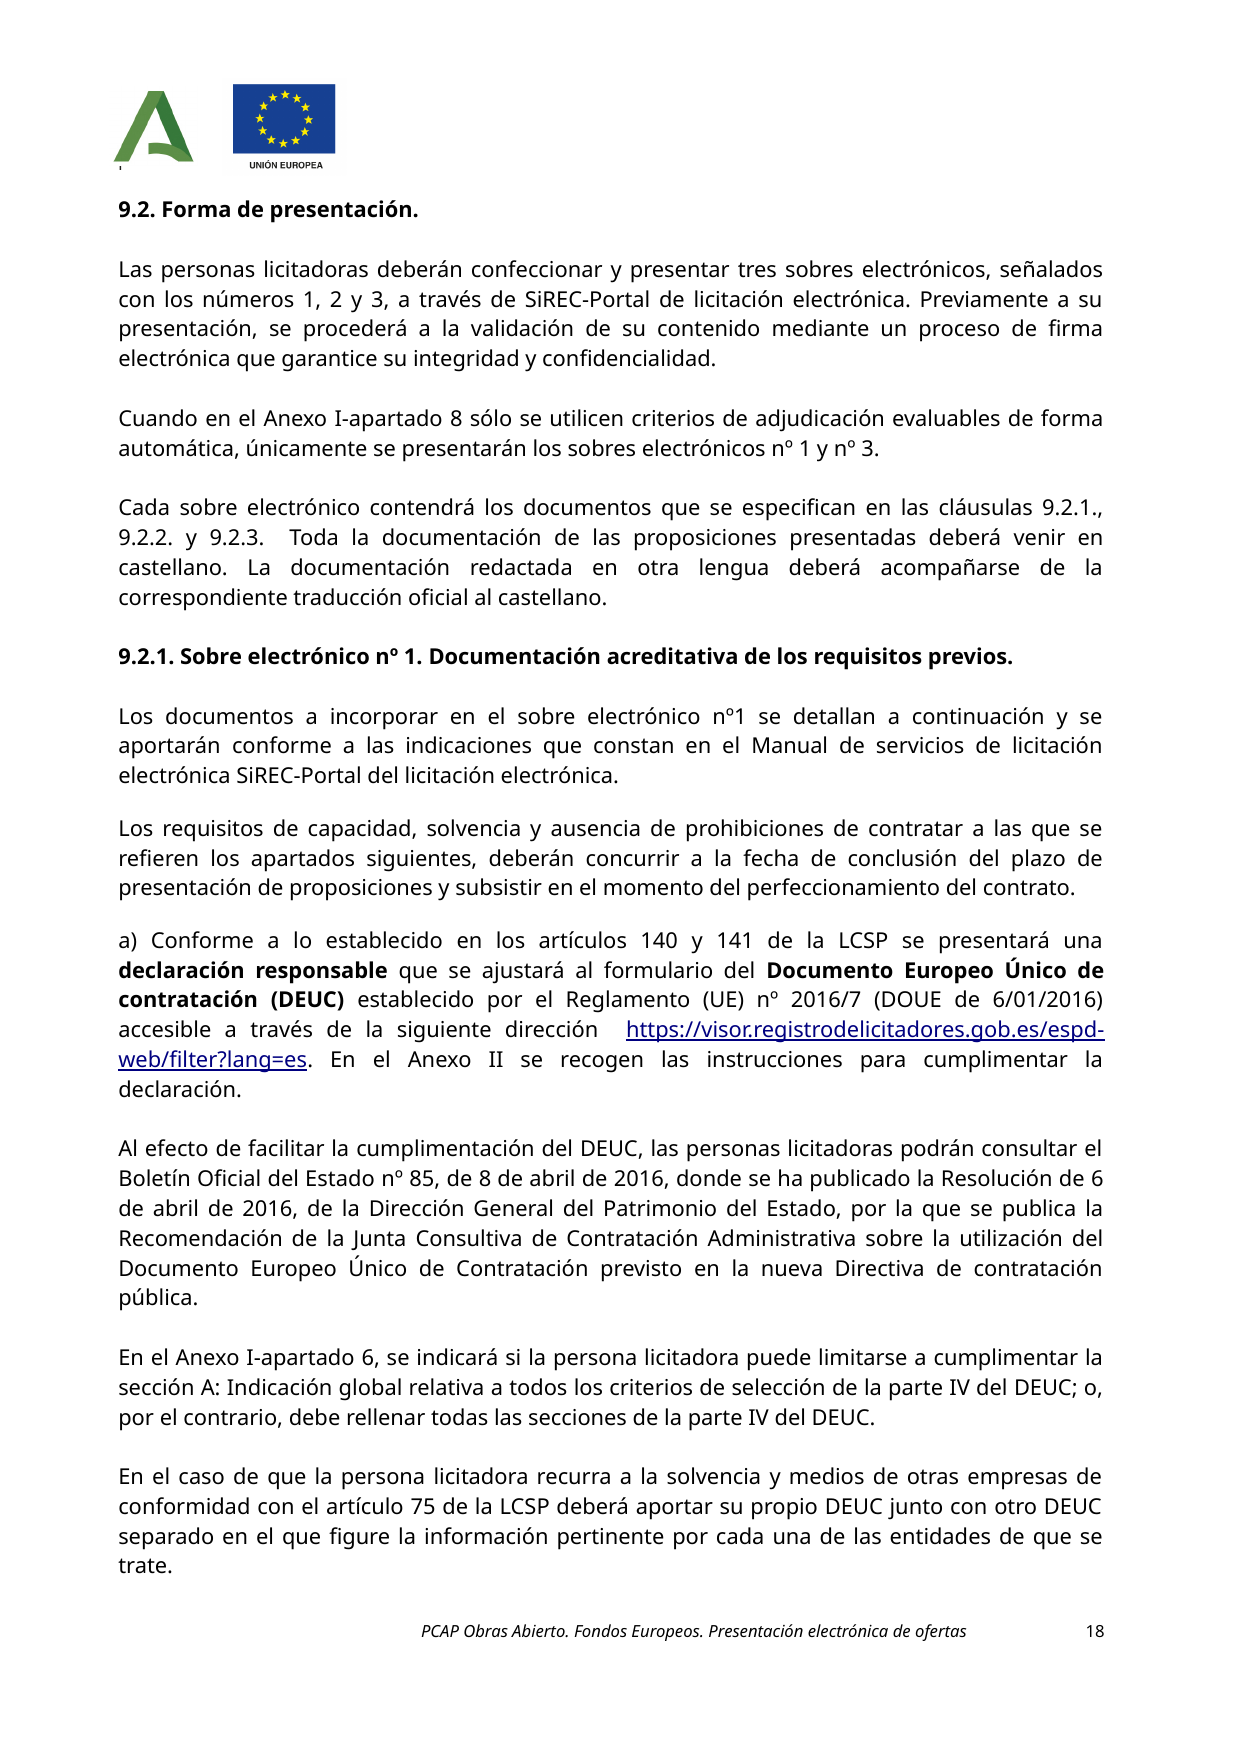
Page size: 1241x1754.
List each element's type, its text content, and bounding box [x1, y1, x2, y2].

picture [221, 78, 347, 176]
text Cada sobre electrónico contendrá los documentos que se especifican en las cláusulas 9.2.1., 9.2.2. y 9.2.3. Toda la documentación de las proposiciones presentadas deberá venir en castellano. La documentación redactada en otra lengua deberá acompañarse de la correspondiente traducción oficial al castellano. [118, 492, 1104, 611]
picture [109, 86, 198, 166]
text 9.2. Forma de presentación. [118, 194, 1104, 224]
text Las personas licitadoras deberán confeccionar y presentar tres sobres electrónicos, señalados con los números 1, 2 y 3, a través de SiREC-Portal de licitación electrónica. Previamente a su presentación, se procederá a la validación de su contenido mediante un proceso de firma electrónica que garantice su integridad y confidencialidad. [118, 254, 1104, 373]
text En el Anexo I-apartado 6, se indicará si la persona licitadora puede limitarse a cumplimentar la sección A: Indicación global relativa a todos los criterios de selección de la parte IV del DEUC; o, por el contrario, debe rellenar todas las secciones de la parte IV del DEUC. [118, 1342, 1104, 1431]
text 9.2.1. Sobre electrónico nº 1. Documentación acreditativa de los requisitos previos. [118, 641, 1104, 671]
text En el caso de que la persona licitadora recurra a la solvencia y medios de otras empresas de conformidad con el artículo 75 de la LCSP deberá aportar su propio DEUC junto con otro DEUC separado en el que figure la información pertinente por cada una de las entidades de que se trate. [118, 1461, 1104, 1580]
text a) Conforme a lo establecido en los artículos 140 y 141 de la LCSP se presentará una declaración responsable que se ajustará al formulario del Documento Europeo Único de contratación (DEUC) establecido por el Reglamento (UE) nº 2016/7 (DOUE de 6/01/2016) accesible a través de la siguiente dirección https://visor.registrodelicitadores.gob.es/espd-web/filter?lang=es. En el Anexo II se recogen las instrucciones para cumplimentar la declaración. [118, 925, 1104, 1104]
text Los requisitos de capacidad, solvencia y ausencia de prohibiciones de contratar a las que se refieren los apartados siguientes, deberán concurrir a la fecha de conclusión del plazo de presentación de proposiciones y subsistir en el momento del perfeccionamiento del contrato. [118, 813, 1104, 902]
text Cuando en el Anexo I-apartado 8 sólo se utilicen criterios de adjudicación evaluables de forma automática, únicamente se presentarán los sobres electrónicos nº 1 y nº 3. [118, 403, 1104, 462]
text Los documentos a incorporar en el sobre electrónico nº1 se detallan a continuación y se aportarán conforme a las indicaciones que constan en el Manual de servicios de licitación electrónica SiREC-Portal del licitación electrónica. [118, 701, 1104, 790]
text Al efecto de facilitar la cumplimentación del DEUC, las personas licitadoras podrán consultar el Boletín Oficial del Estado nº 85, de 8 de abril de 2016, donde se ha publicado la Resolución de 6 de abril de 2016, de la Dirección General del Patrimonio del Estado, por la que se publica la Recomendación de la Junta Consultiva de Contratación Administrativa sobre la utilización del Documento Europeo Único de Contratación previsto en la nueva Directiva de contratación pública. [118, 1133, 1104, 1312]
